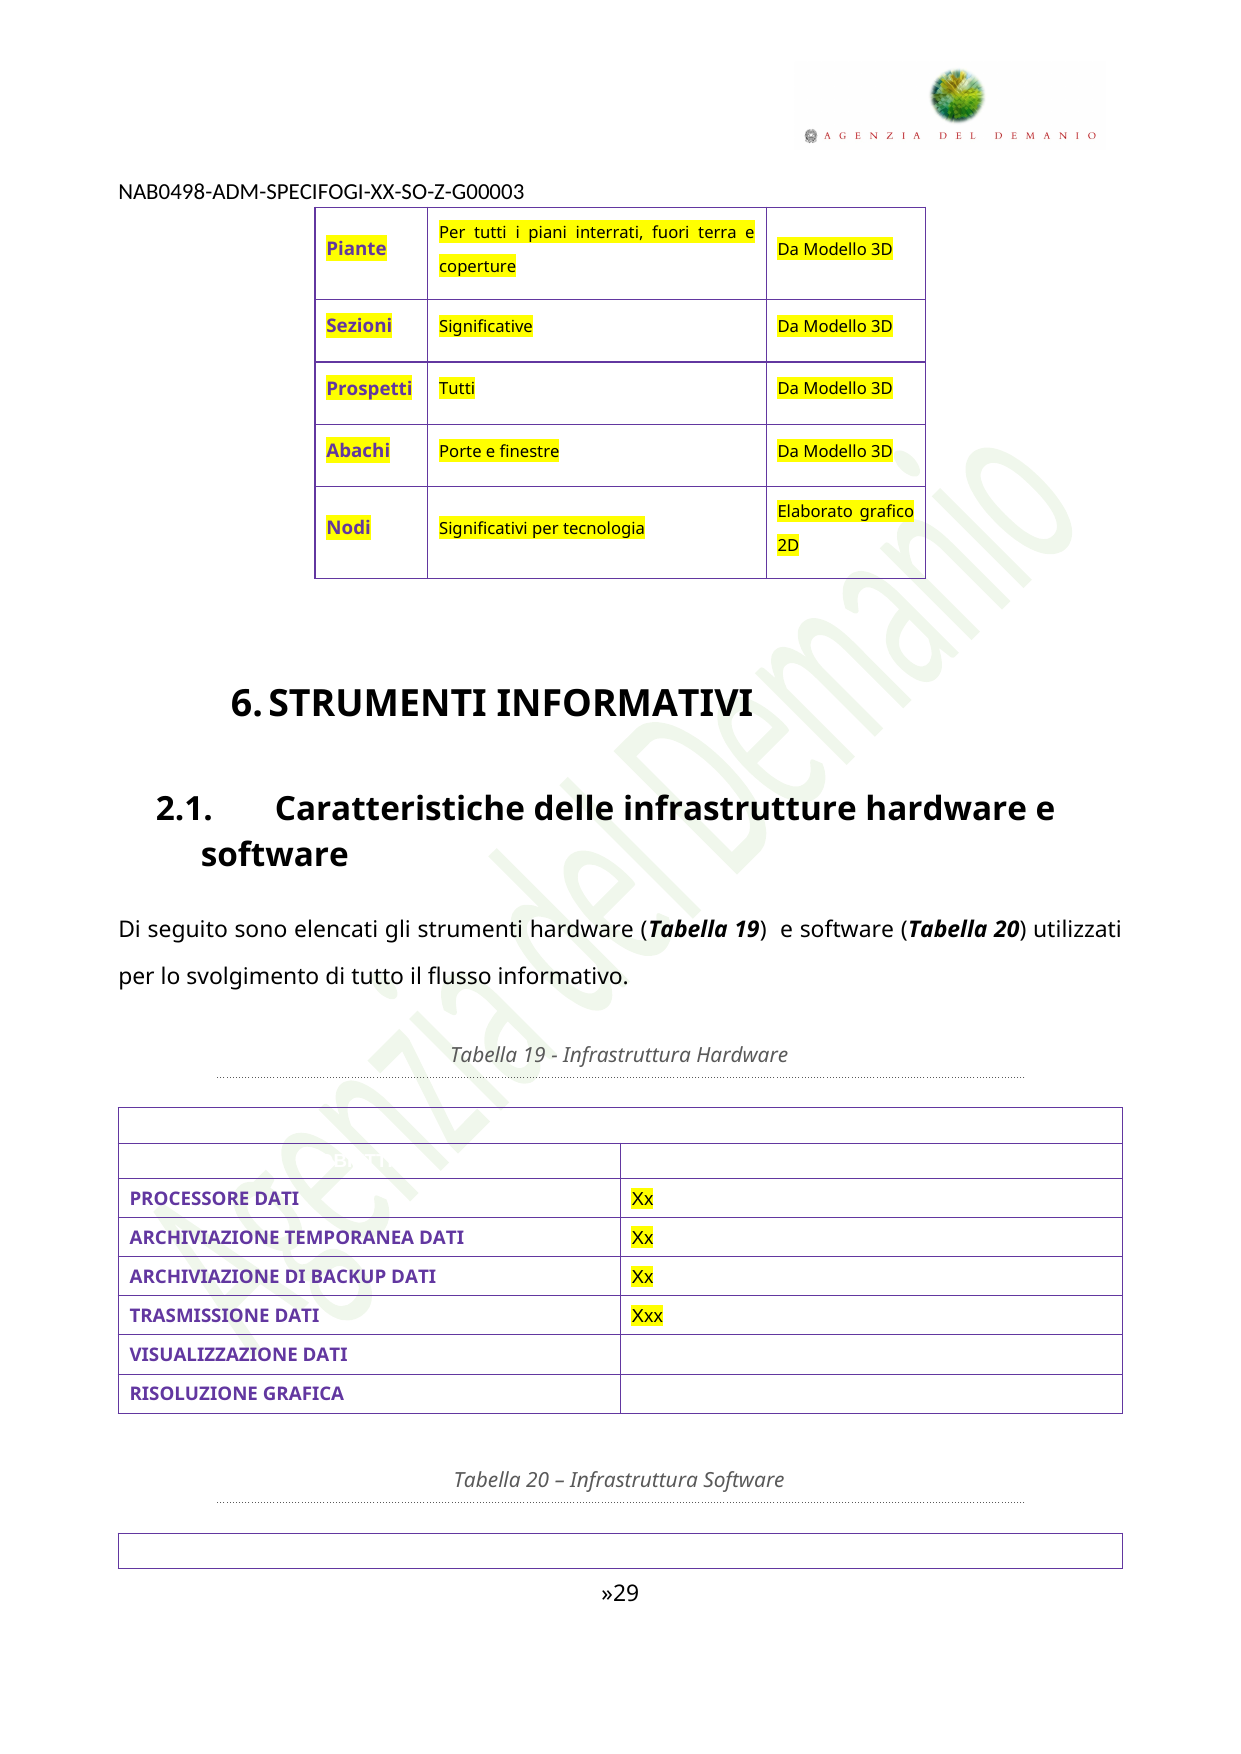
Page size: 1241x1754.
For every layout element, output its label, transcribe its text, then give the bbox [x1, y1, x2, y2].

text Tabella 20 – Infrastruttura Software [216, 1466, 1024, 1503]
table_cell OBIETTIVO [344, 1156, 385, 1178]
table_cell Da Modello 3D [767, 208, 925, 299]
list Caratteristiche delle infrastrutture hardware e software [577, 785, 1122, 876]
table_cell TRASMISSIONE DATI [237, 1296, 620, 1334]
text Tabella 19 - Infrastruttura Hardware [498, 1040, 529, 1068]
table_cell OBIETTIVO [296, 1147, 334, 1178]
table_cell OBIETTIVO [331, 1144, 361, 1164]
table_cell ARCHIVIAZIONE DI BACKUP DATI [319, 1267, 358, 1295]
table_cell ARCHIVIAZIONE TEMPORANEA DATI [186, 1233, 218, 1256]
table_cell OBIETTIVO [119, 1144, 288, 1178]
table_cell Da Modello 3D [767, 425, 925, 486]
text Di seguito sono elencati gli strumenti hardware (Tabella 19) e software (Tabella 20) utilizzati per lo svolgimento di tutto il flusso informativo. [527, 917, 600, 991]
table_header [348, 1108, 411, 1143]
table_cell Elaborato grafico 2D [767, 487, 925, 578]
table_header [396, 1108, 447, 1143]
table_cell Piante [316, 208, 427, 299]
table_cell TRASMISSIONE DATI [119, 1296, 235, 1334]
table_cell Per tutti i piani interrati, fuori terra e coperture [428, 208, 766, 299]
table_cell ARCHIVIAZIONE DI BACKUP DATI [119, 1257, 209, 1295]
table_cell ARCHIVIAZIONE DI BACKUP DATI [199, 1257, 240, 1294]
table_cell Significative [428, 300, 766, 361]
table_cell ARCHIVIAZIONE DI BACKUP DATI [244, 1257, 311, 1295]
table_cell Xx [621, 1179, 1122, 1217]
table_cell Nodi [316, 487, 427, 578]
table_cell Da Modello 3D [767, 300, 925, 361]
table_cell VISUALIZZAZIONE DATI [119, 1335, 620, 1373]
table_cell SPECIFICHE [621, 1144, 1122, 1178]
table_header HARDWARE [470, 1108, 1122, 1143]
table_header [119, 1108, 350, 1143]
table_cell ARCHIVIAZIONE TEMPORANEA DATI [291, 1218, 620, 1256]
list [832, 676, 1122, 727]
table_cell Prospetti [316, 363, 427, 424]
table_cell ARCHIVIAZIONE TEMPORANEA DATI [186, 1218, 283, 1256]
text Di seguito sono elencati gli strumenti hardware (Tabella 19) e software (Tabella 20) utilizzati per lo svolgimento di tutto il flusso informativo. [586, 913, 1122, 991]
table_cell [621, 1375, 1122, 1412]
table_cell PROCESSORE DATI [248, 1196, 284, 1217]
list [784, 676, 864, 727]
list Caratteristiche delle infrastrutture hardware e software [666, 785, 749, 851]
table_cell PROCESSORE DATI [119, 1179, 255, 1217]
table_cell Da Modello 3D [767, 363, 925, 424]
table_header SOFTWARE [119, 1534, 1122, 1568]
list STRUMENTI INFORMATIVI [231, 676, 807, 727]
table_cell PROCESSORE DATI [322, 1179, 620, 1217]
text Tabella 19 - Infrastruttura Hardware [448, 1040, 507, 1078]
table_cell RISOLUZIONE GRAFICA [119, 1375, 620, 1412]
text Tabella 19 - Infrastruttura Hardware [538, 1040, 1024, 1078]
table_cell [621, 1335, 1122, 1373]
text Di seguito sono elencati gli strumenti hardware (Tabella 19) e software (Tabella 20) utilizzati per lo svolgimento di tutto il flusso informativo. [118, 913, 557, 991]
table_header [444, 1108, 476, 1130]
table_cell Sezioni [316, 300, 427, 361]
table_cell OBIETTIVO [371, 1144, 620, 1178]
text Tabella 19 - Infrastruttura Hardware [411, 1040, 467, 1078]
table_cell ARCHIVIAZIONE DI BACKUP DATI [353, 1257, 620, 1295]
table_cell Abachi [316, 425, 427, 486]
table_cell Tutti [428, 363, 766, 424]
table_cell Xxx [621, 1296, 1122, 1334]
list Caratteristiche delle infrastrutture hardware e software [156, 785, 649, 876]
table_cell Xx [621, 1257, 1122, 1295]
table_cell ARCHIVIAZIONE TEMPORANEA DATI [253, 1218, 289, 1237]
table_cell ARCHIVIAZIONE TEMPORANEA DATI [119, 1218, 182, 1256]
text Tabella 19 - Infrastruttura Hardware [216, 1040, 414, 1078]
table_cell Porte e finestre [428, 425, 766, 486]
table_cell PROCESSORE DATI [271, 1179, 321, 1217]
table_cell Significativi per tecnologia [428, 487, 766, 578]
table_cell Xx [621, 1218, 1122, 1256]
